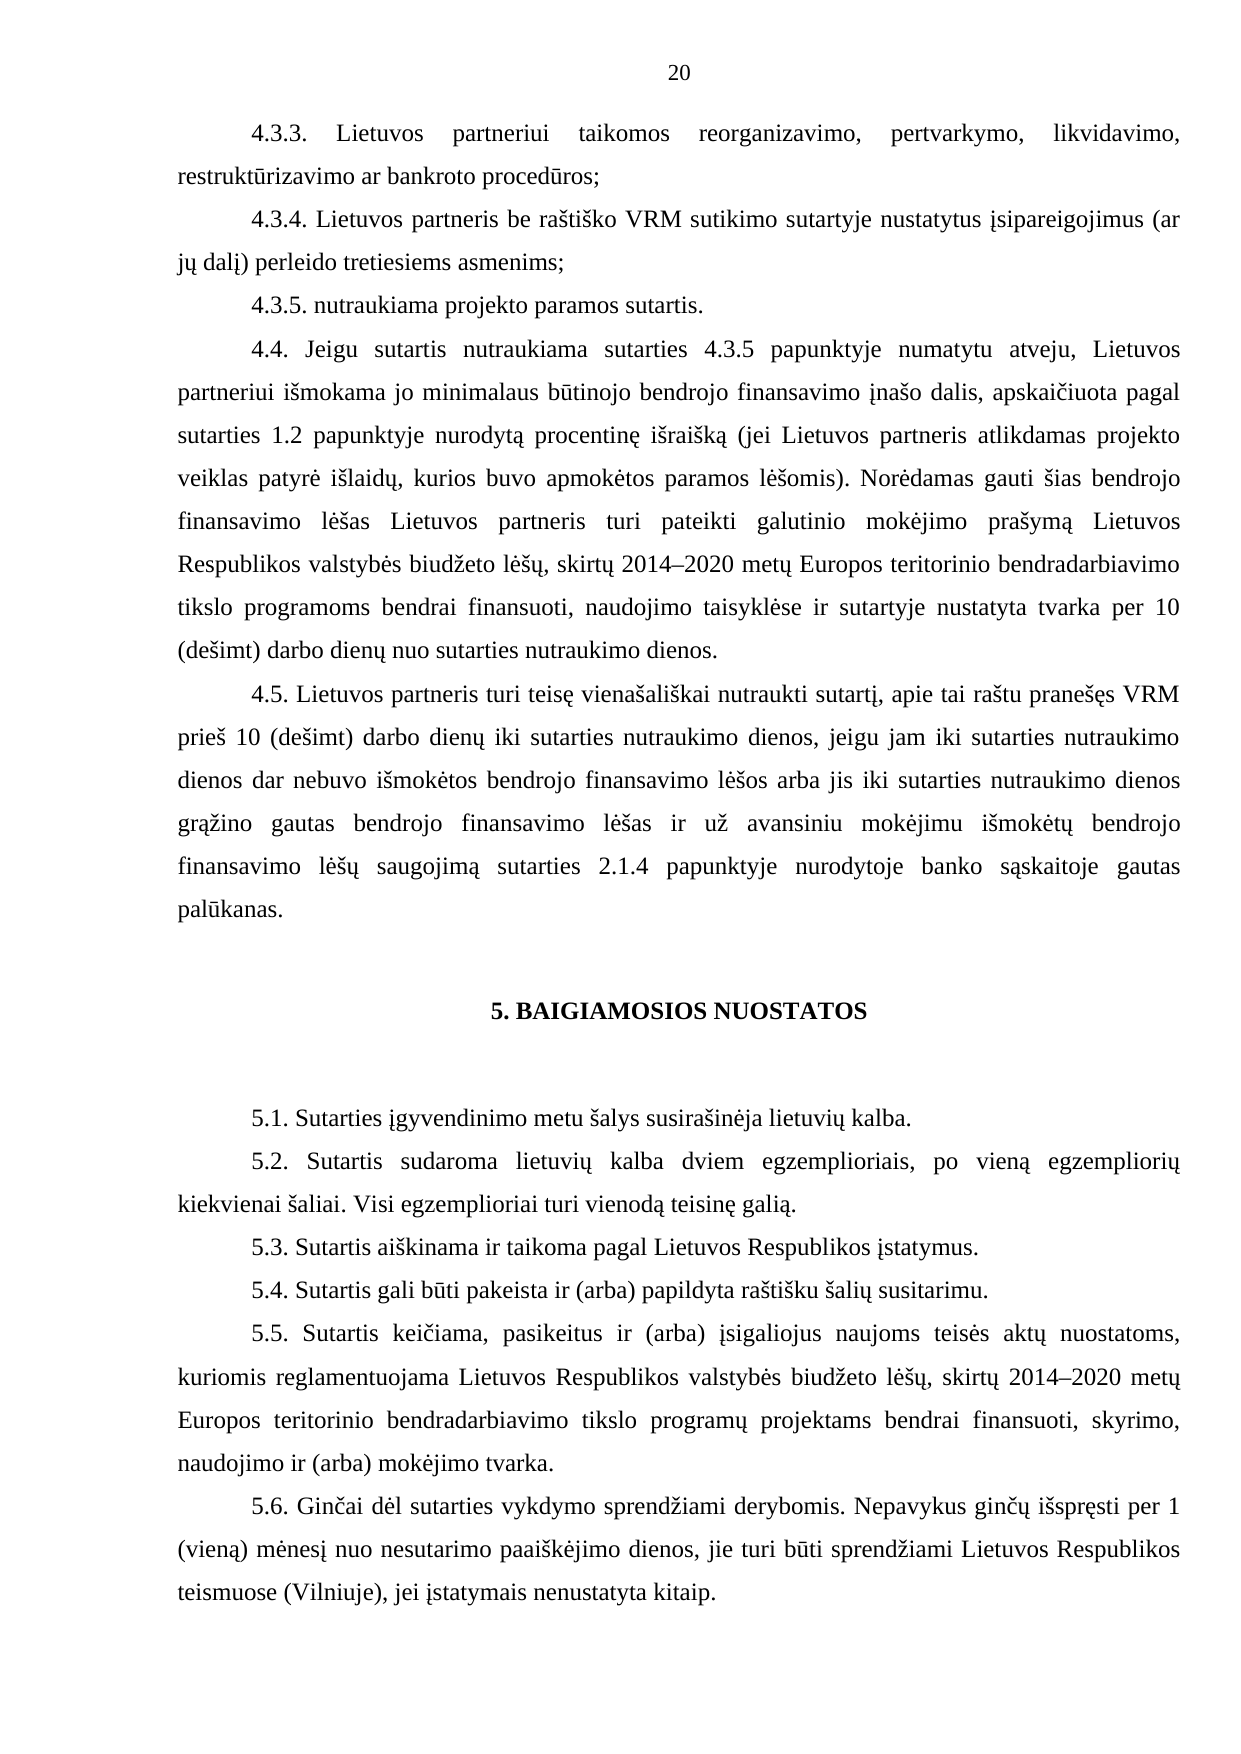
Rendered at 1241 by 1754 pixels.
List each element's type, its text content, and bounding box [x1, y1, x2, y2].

text 5. BAIGIAMOSIOS NUOSTATOS [177, 996, 1181, 1025]
text 5.6. Ginčai dėl sutarties vykdymo sprendžiami derybomis. Nepavykus ginčų išspręsti per 1 (vieną) mėnesį nuo nesutarimo paaiškėjimo dienos, jie turi būti sprendžiami Lietuvos Respublikos teismuose (Vilniuje), jei įstatymais nenustatyta kitaip. [177, 1491, 1181, 1606]
text 5.1. Sutarties įgyvendinimo metu šalys susirašinėja lietuvių kalba. [177, 1103, 1181, 1132]
text 4.3.4. Lietuvos partneris be raštiško VRM sutikimo sutartyje nustatytus įsipareigojimus (ar jų dalį) perleido tretiesiems asmenims; [177, 204, 1181, 276]
text 5.5. Sutartis keičiama, pasikeitus ir (arba) įsigaliojus naujoms teisės aktų nuostatoms, kuriomis reglamentuojama Lietuvos Respublikos valstybės biudžeto lėšų, skirtų 2014–2020 metų Europos teritorinio bendradarbiavimo tikslo programų projektams bendrai finansuoti, skyrimo, naudojimo ir (arba) mokėjimo tvarka. [177, 1318, 1181, 1477]
text 4.3.3. Lietuvos partneriui taikomos reorganizavimo, pertvarkymo, likvidavimo, restruktūrizavimo ar bankroto procedūros; [177, 118, 1181, 190]
text 5.3. Sutartis aiškinama ir taikoma pagal Lietuvos Respublikos įstatymus. [177, 1232, 1181, 1261]
text 5.2. Sutartis sudaroma lietuvių kalba dviem egzemplioriais, po vieną egzempliorių kiekvienai šaliai. Visi egzemplioriai turi vienodą teisinę galią. [177, 1146, 1181, 1218]
text 4.3.5. nutraukiama projekto paramos sutartis. [177, 291, 1181, 319]
text 5.4. Sutartis gali būti pakeista ir (arba) papildyta raštišku šalių susitarimu. [177, 1275, 1181, 1304]
text 4.5. Lietuvos partneris turi teisę vienašališkai nutraukti sutartį, apie tai raštu pranešęs VRM prieš 10 (dešimt) darbo dienų iki sutarties nutraukimo dienos, jeigu jam iki sutarties nutraukimo dienos dar nebuvo išmokėtos bendrojo finansavimo lėšos arba jis iki sutarties nutraukimo dienos grąžino gautas bendrojo finansavimo lėšas ir už avansiniu mokėjimu išmokėtų bendrojo finansavimo lėšų saugojimą sutarties 2.1.4 papunktyje nurodytoje banko sąskaitoje gautas palūkanas. [177, 679, 1181, 923]
text 4.4. Jeigu sutartis nutraukiama sutarties 4.3.5 papunktyje numatytu atveju, Lietuvos partneriui išmokama jo minimalaus būtinojo bendrojo finansavimo įnašo dalis, apskaičiuota pagal sutarties 1.2 papunktyje nurodytą procentinę išraišką (jei Lietuvos partneris atlikdamas projekto veiklas patyrė išlaidų, kurios buvo apmokėtos paramos lėšomis). Norėdamas gauti šias bendrojo finansavimo lėšas Lietuvos partneris turi pateikti galutinio mokėjimo prašymą Lietuvos Respublikos valstybės biudžeto lėšų, skirtų 2014–2020 metų Europos teritorinio bendradarbiavimo tikslo programoms bendrai finansuoti, naudojimo taisyklėse ir sutartyje nustatyta tvarka per 10 (dešimt) darbo dienų nuo sutarties nutraukimo dienos. [177, 334, 1181, 664]
